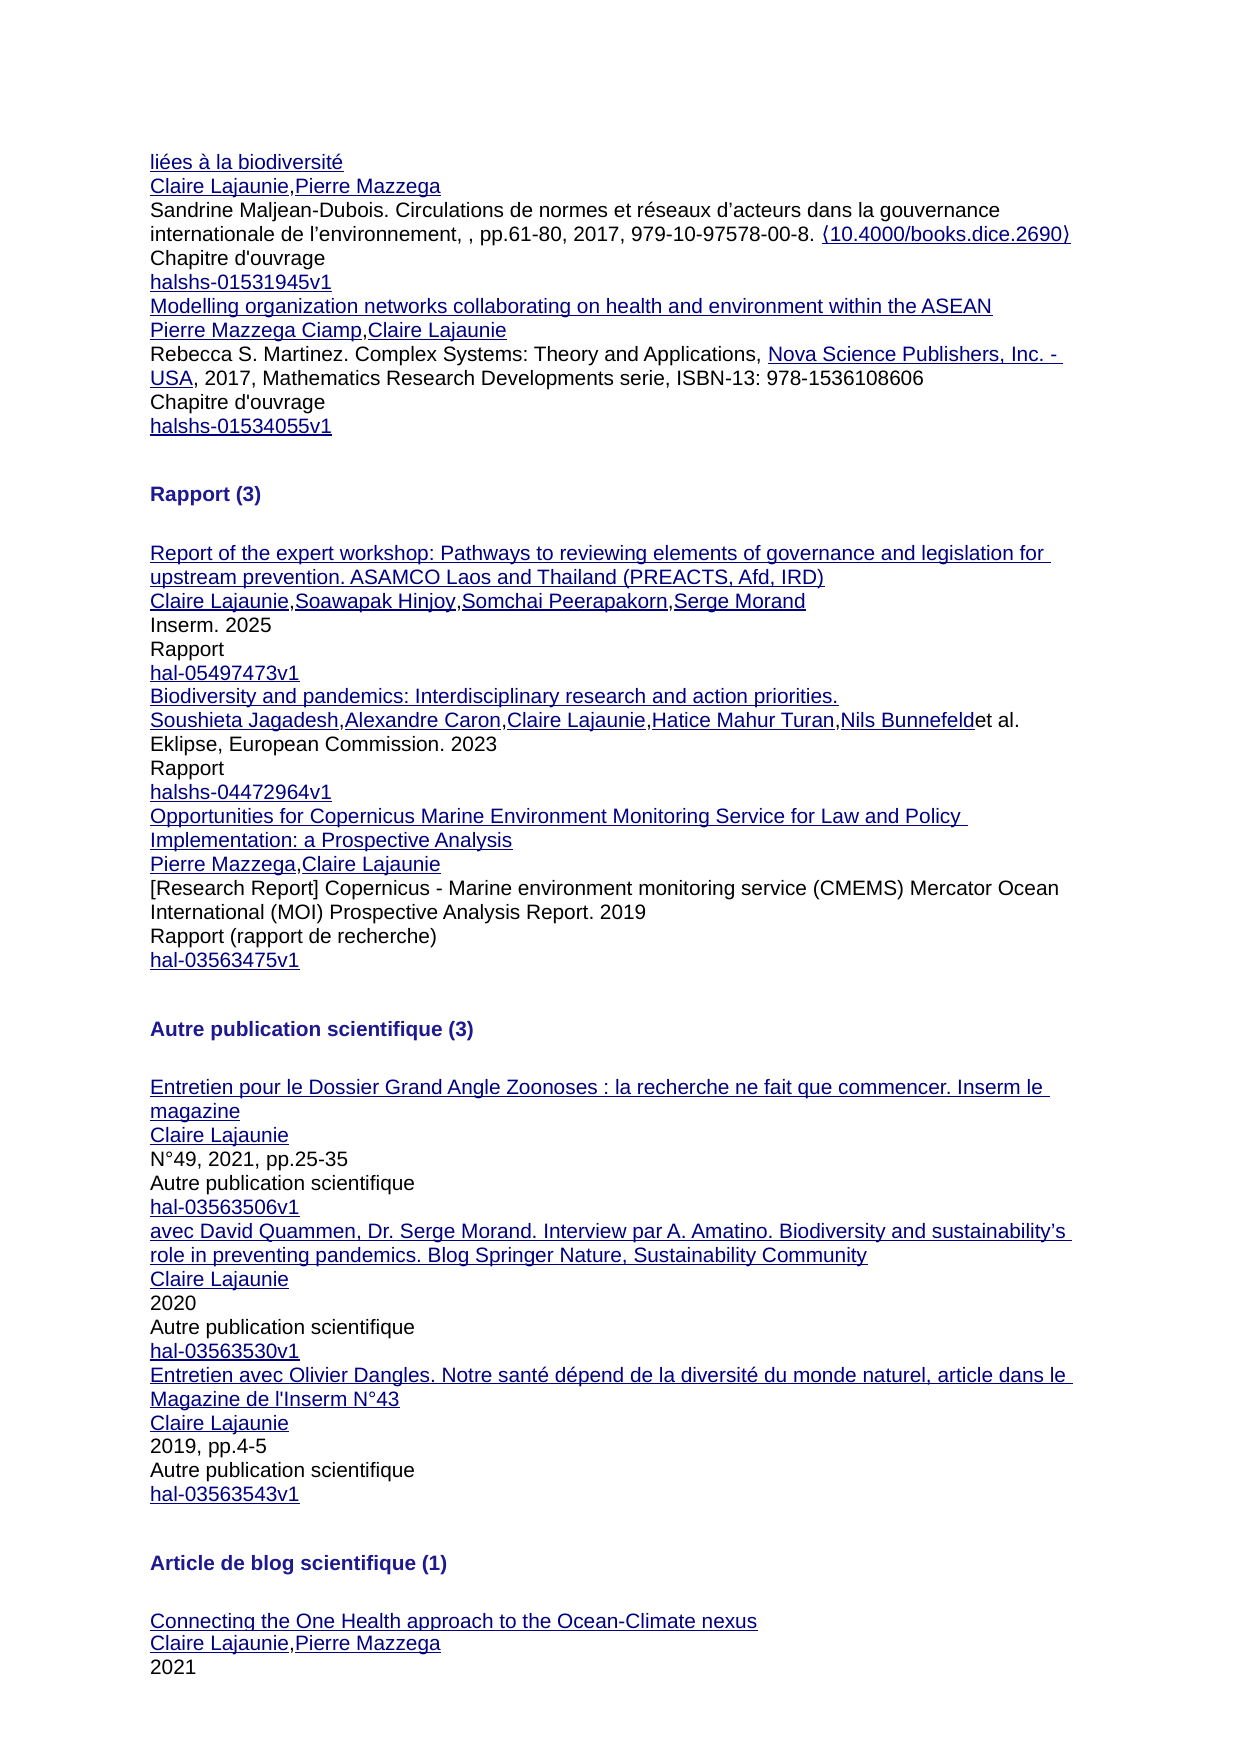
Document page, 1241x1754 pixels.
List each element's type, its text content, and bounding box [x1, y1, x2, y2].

table_cell liées à la biodiversité Claire Lajaunie,Pierre Mazzega Sandrine Maljean-Dubois. Circulations de normes et réseaux d’acteurs dans la gouvernance internationale de l’environnement, , pp.61-80, 2017, 979-10-97578-00-8. ⟨10.4000/books.dice.2690⟩ Chapitre d'ouvrage halshs-01531945v1 [150, 150, 1090, 294]
table_cell Opportunities for Copernicus Marine Environment Monitoring Service for Law and Policy Implementation: a Prospective Analysis Pierre Mazzega,Claire Lajaunie [Research Report] Copernicus - Marine environment monitoring service (CMEMS) Mercator Ocean International (MOI) Prospective Analysis Report. 2019 Rapport (rapport de recherche) hal-03563475v1 [150, 804, 1090, 972]
table_cell Biodiversity and pandemics: Interdisciplinary research and action priorities. Soushieta Jagadesh,Alexandre Caron,Claire Lajaunie,Hatice Mahur Turan,Nils Bunnefeldet al. Eklipse, European Commission. 2023 Rapport halshs-04472964v1 [150, 684, 1090, 804]
table_header Connecting the One Health approach to the Ocean-Climate nexus Claire Lajaunie,Pierre Mazzega 2021 [150, 1609, 1090, 1679]
subtitle Autre publication scientifique (3) [150, 1017, 1090, 1041]
subtitle Rapport (3) [150, 482, 1090, 506]
table_cell avec David Quammen, Dr. Serge Morand. Interview par A. Amatino. Biodiversity and sustainability’s role in preventing pandemics. Blog Springer Nature, Sustainability Community Claire Lajaunie 2020 Autre publication scientifique hal-03563530v1 [150, 1219, 1090, 1362]
subtitle Article de blog scientifique (1) [150, 1551, 1090, 1575]
table_cell Modelling organization networks collaborating on health and environment within the ASEAN Pierre Mazzega Ciamp,Claire Lajaunie Rebecca S. Martinez. Complex Systems: Theory and Applications, Nova Science Publishers, Inc. - USA, 2017, Mathematics Research Developments serie, ISBN-13: 978-1536108606 Chapitre d'ouvrage halshs-01534055v1 [150, 294, 1090, 437]
table_cell Entretien avec Olivier Dangles. Notre santé dépend de la diversité du monde naturel, article dans le Magazine de l'Inserm N°43 Claire Lajaunie 2019, pp.4-5 Autre publication scientifique hal-03563543v1 [150, 1363, 1090, 1506]
table_header Entretien pour le Dossier Grand Angle Zoonoses : la recherche ne fait que commencer. Inserm le magazine Claire Lajaunie N°49, 2021, pp.25-35 Autre publication scientifique hal-03563506v1 [150, 1075, 1090, 1219]
table_header Report of the expert workshop: Pathways to reviewing elements of governance and legislation for upstream prevention. ASAMCO Laos and Thailand (PREACTS, Afd, IRD) Claire Lajaunie,Soawapak Hinjoy,Somchai Peerapakorn,Serge Morand Inserm. 2025 Rapport hal-05497473v1 [150, 541, 1090, 684]
